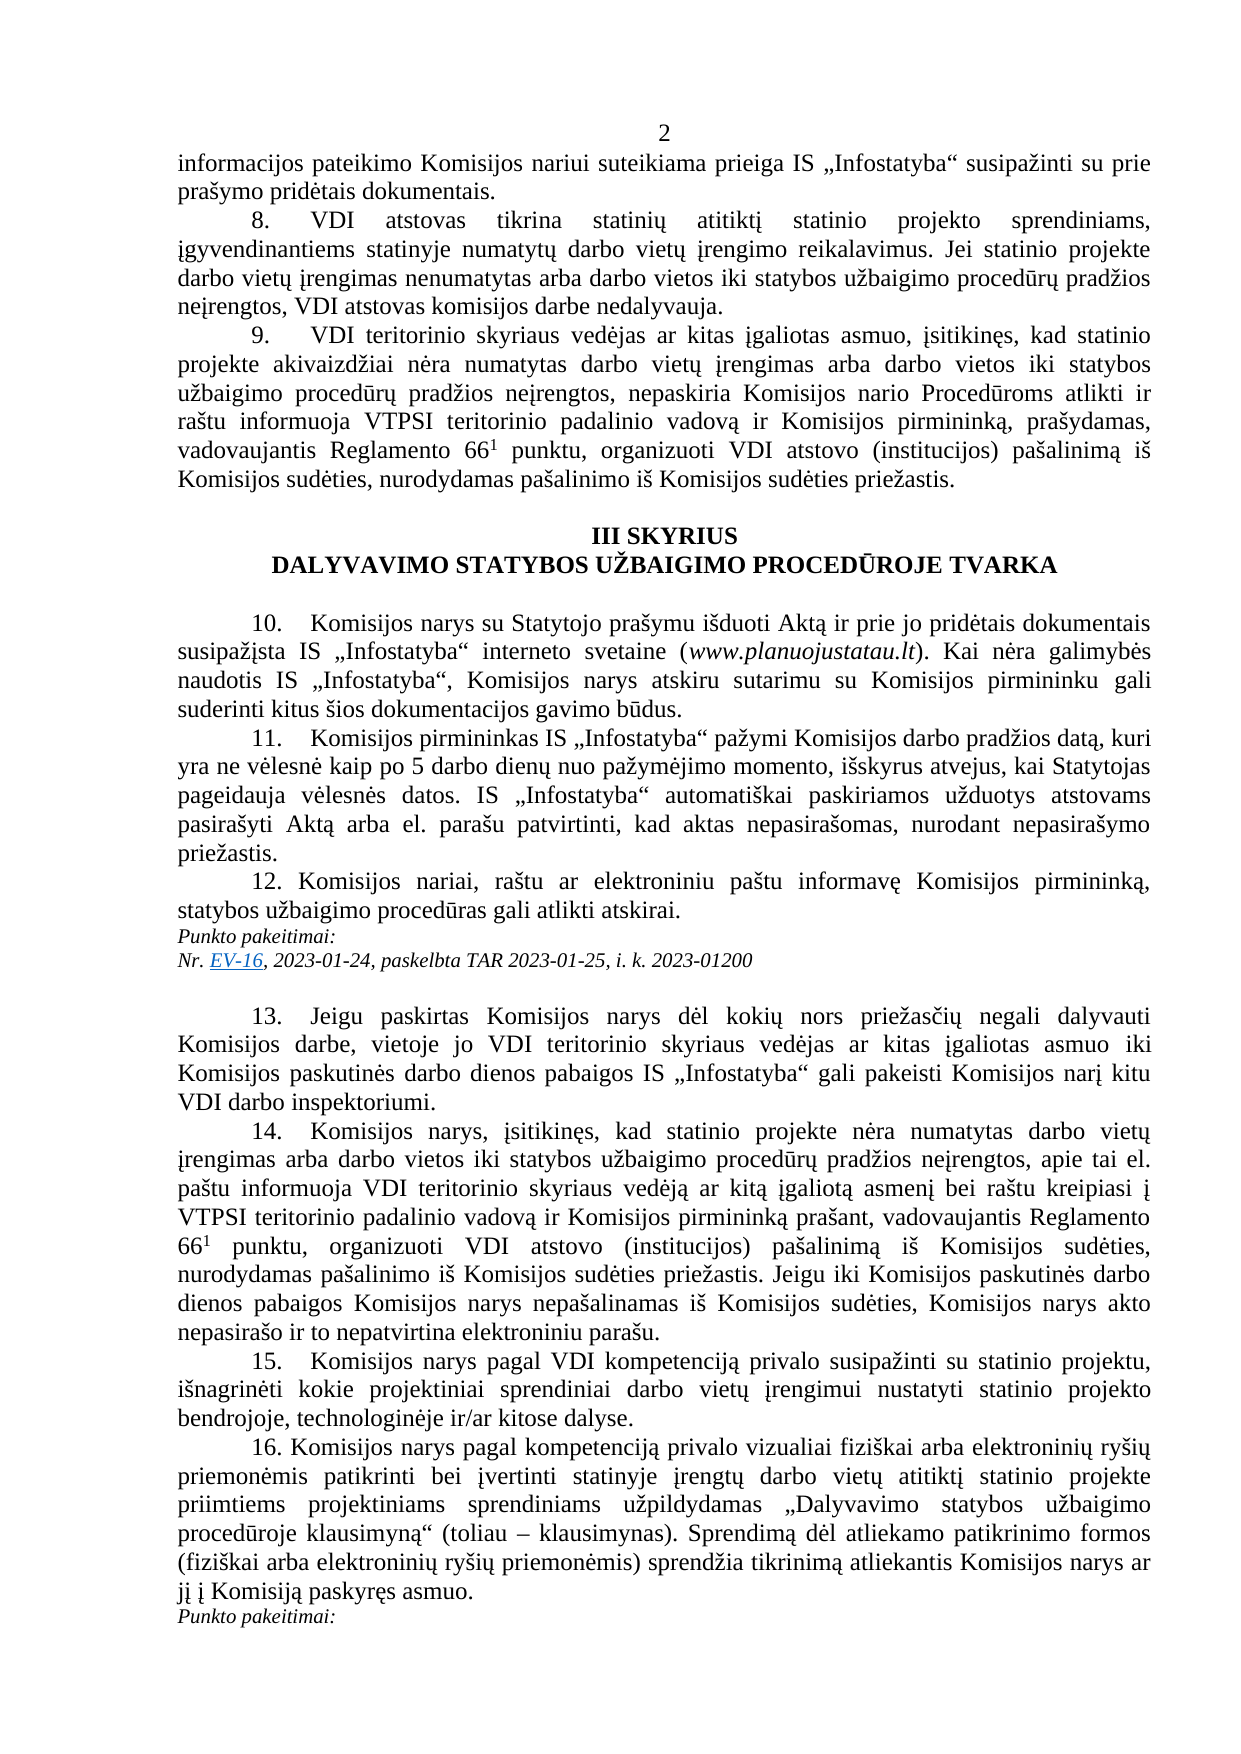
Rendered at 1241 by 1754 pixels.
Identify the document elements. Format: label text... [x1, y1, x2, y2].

subtitle III SKYRIUS [177, 521, 1152, 550]
text Punkto pakeitimai: [177, 1604, 1152, 1628]
text 13. Jeigu paskirtas Komisijos narys dėl kokių nors priežasčių negali dalyvauti Komisijos darbe, vietoje jo VDI teritorinio skyriaus vedėjas ar kitas įgaliotas asmuo iki Komisijos paskutinės darbo dienos pabaigos IS „Infostatyba“ gali pakeisti Komisijos narį kitu VDI darbo inspektoriumi. [177, 1001, 1152, 1116]
text 16. Komisijos narys pagal kompetenciją privalo vizualiai fiziškai arba elektroninių ryšių priemonėmis patikrinti bei įvertinti statinyje įrengtų darbo vietų atitiktį statinio projekte priimtiems projektiniams sprendiniams užpildydamas „Dalyvavimo statybos užbaigimo procedūroje klausimyną“ (toliau – klausimynas). Sprendimą dėl atliekamo patikrinimo formos (fiziškai arba elektroninių ryšių priemonėmis) sprendžia tikrinimą atliekantis Komisijos narys ar jį į Komisiją paskyręs asmuo. [177, 1432, 1152, 1604]
text 8. VDI atstovas tikrina statinių atitiktį statinio projekto sprendiniams, įgyvendinantiems statinyje numatytų darbo vietų įrengimo reikalavimus. Jei statinio projekte darbo vietų įrengimas nenumatytas arba darbo vietos iki statybos užbaigimo procedūrų pradžios neįrengtos, VDI atstovas komisijos darbe nedalyvauja. [177, 205, 1152, 320]
text 14. Komisijos narys, įsitikinęs, kad statinio projekte nėra numatytas darbo vietų įrengimas arba darbo vietos iki statybos užbaigimo procedūrų pradžios neįrengtos, apie tai el. paštu informuoja VDI teritorinio skyriaus vedėją ar kitą įgaliotą asmenį bei raštu kreipiasi į VTPSI teritorinio padalinio vadovą ir Komisijos pirmininką prašant, vadovaujantis Reglamento 661 punktu, organizuoti VDI atstovo (institucijos) pašalinimą iš Komisijos sudėties, nurodydamas pašalinimo iš Komisijos sudėties priežastis. Jeigu iki Komisijos paskutinės darbo dienos pabaigos Komisijos narys nepašalinamas iš Komisijos sudėties, Komisijos narys akto nepasirašo ir to nepatvirtina elektroniniu parašu. [177, 1116, 1152, 1346]
text 10. Komisijos narys su Statytojo prašymu išduoti Aktą ir prie jo pridėtais dokumentais susipažįsta IS „Infostatyba“ interneto svetaine (www.planuojustatau.lt). Kai nėra galimybės naudotis IS „Infostatyba“, Komisijos narys atskiru sutarimu su Komisijos pirmininku gali suderinti kitus šios dokumentacijos gavimo būdus. [177, 608, 1152, 723]
text Nr. EV-16, 2023-01-24, paskelbta TAR 2023-01-25, i. k. 2023-01200 [177, 948, 1152, 972]
subtitle DALYVAVIMO STATYBOS UŽBAIGIMO PROCEDŪROJE TVARKA [177, 550, 1152, 579]
text 12. Komisijos nariai, raštu ar elektroniniu paštu informavę Komisijos pirmininką, statybos užbaigimo procedūras gali atlikti atskirai. [177, 866, 1152, 924]
text 9. VDI teritorinio skyriaus vedėjas ar kitas įgaliotas asmuo, įsitikinęs, kad statinio projekte akivaizdžiai nėra numatytas darbo vietų įrengimas arba darbo vietos iki statybos užbaigimo procedūrų pradžios neįrengtos, nepaskiria Komisijos nario Procedūroms atlikti ir raštu informuoja VTPSI teritorinio padalinio vadovą ir Komisijos pirmininką, prašydamas, vadovaujantis Reglamento 661 punktu, organizuoti VDI atstovo (institucijos) pašalinimą iš Komisijos sudėties, nurodydamas pašalinimo iš Komisijos sudėties priežastis. [177, 320, 1152, 493]
text informacijos pateikimo Komisijos nariui suteikiama prieiga IS „Infostatyba“ susipažinti su prie prašymo pridėtais dokumentais. [177, 148, 1152, 205]
text Punkto pakeitimai: [177, 924, 1152, 948]
text 11. Komisijos pirmininkas IS „Infostatyba“ pažymi Komisijos darbo pradžios datą, kuri yra ne vėlesnė kaip po 5 darbo dienų nuo pažymėjimo momento, išskyrus atvejus, kai Statytojas pageidauja vėlesnės datos. IS „Infostatyba“ automatiškai paskiriamos užduotys atstovams pasirašyti Aktą arba el. parašu patvirtinti, kad aktas nepasirašomas, nurodant nepasirašymo priežastis. [177, 723, 1152, 866]
text 15. Komisijos narys pagal VDI kompetenciją privalo susipažinti su statinio projektu, išnagrinėti kokie projektiniai sprendiniai darbo vietų įrengimui nustatyti statinio projekto bendrojoje, technologinėje ir/ar kitose dalyse. [177, 1346, 1152, 1432]
